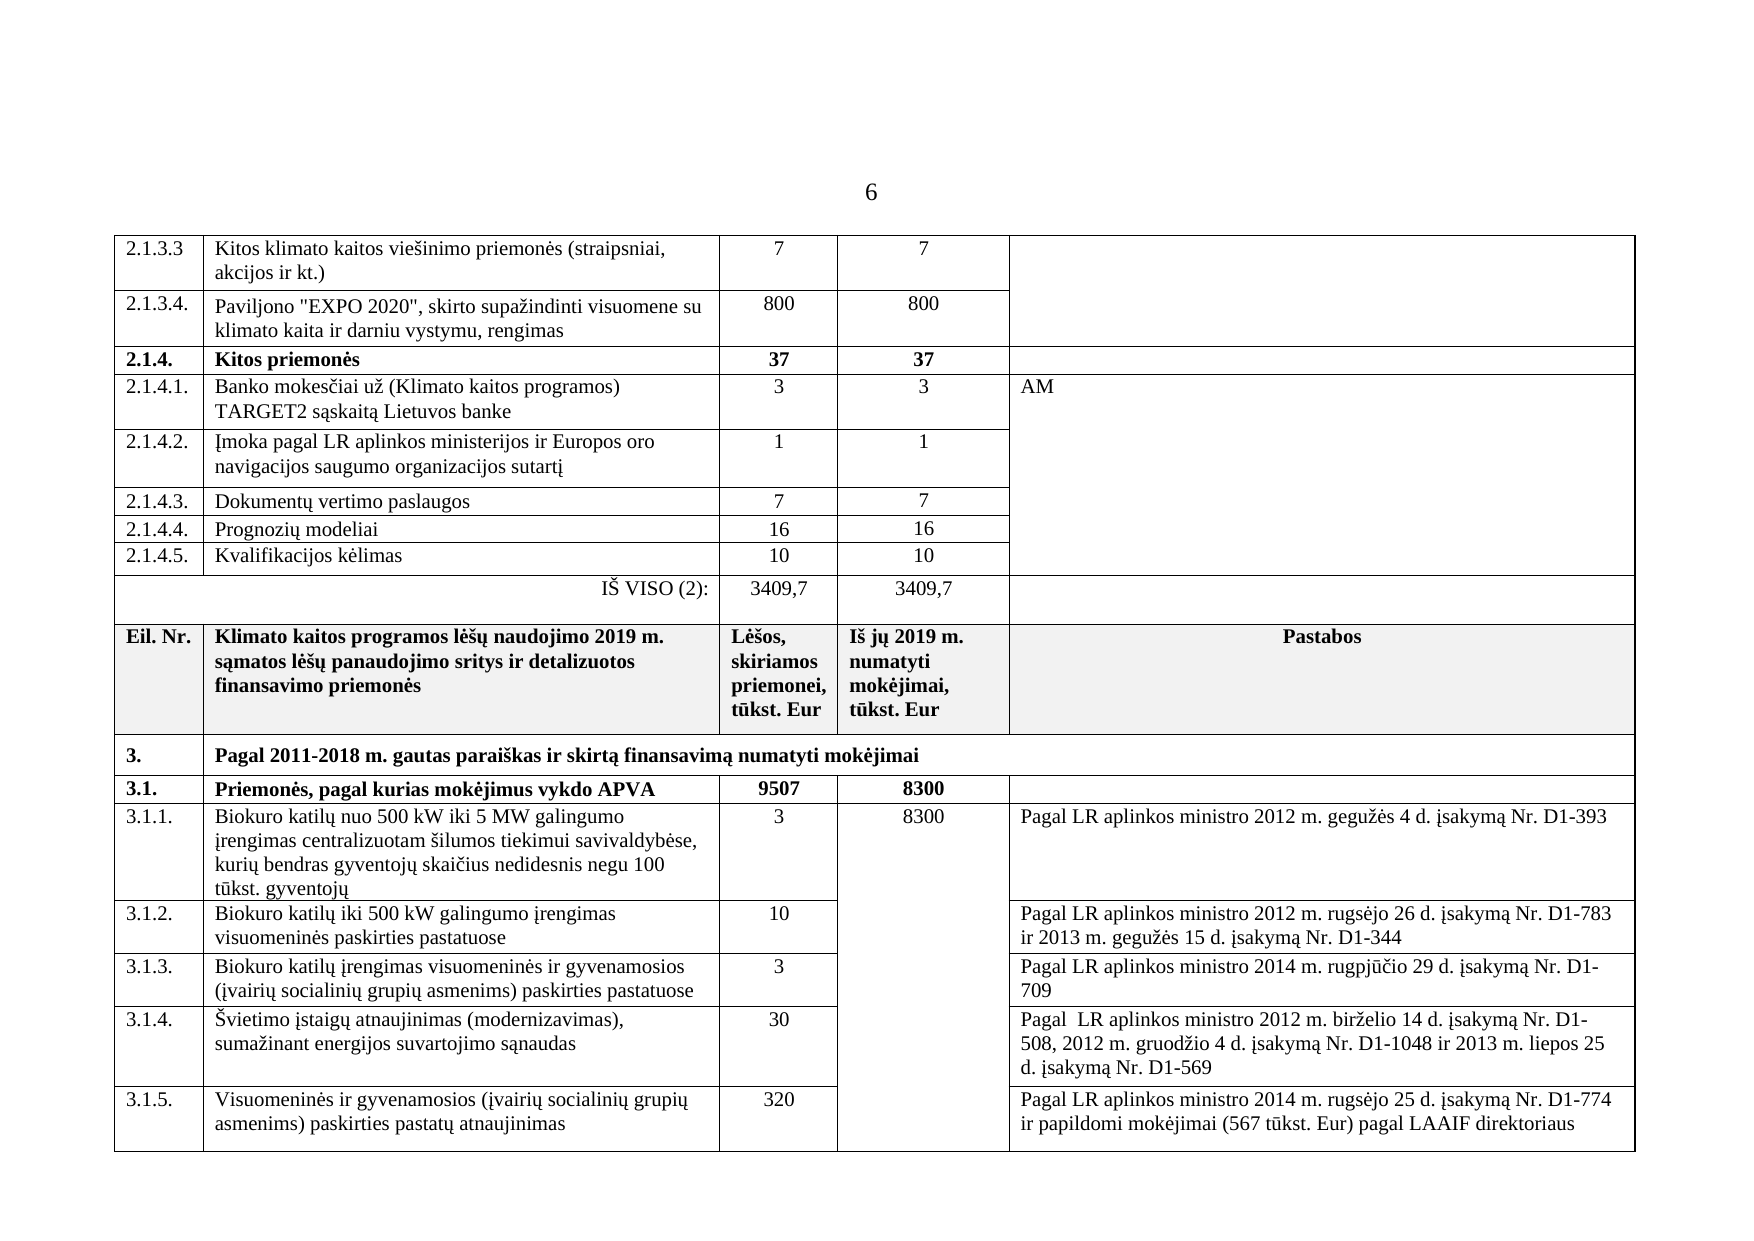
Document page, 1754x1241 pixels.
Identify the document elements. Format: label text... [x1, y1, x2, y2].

table_cell Eil. Nr. [115, 625, 203, 734]
table_cell Biokuro katilų nuo 500 kW iki 5 MW galingumo įrengimas centralizuotam šilumos tiekimui savivaldybėse, kurių bendras gyventojų skaičius nedidesnis negu 100 tūkst. gyventojų [204, 804, 719, 900]
table_cell 37 [838, 347, 1009, 373]
table_cell Biokuro katilų iki 500 kW galingumo įrengimas visuomeninės paskirties pastatuose [204, 901, 719, 953]
table_cell 3 [720, 375, 837, 428]
table_cell 3.1.4. [115, 1007, 203, 1086]
table_cell 8300 [838, 776, 1009, 802]
table_cell Paviljono "EXPO 2020", skirto supažindinti visuomene su klimato kaita ir darniu vystymu, rengimas [204, 291, 719, 346]
table_cell Iš jų 2019 m. numatyti mokėjimai, tūkst. Eur [838, 625, 1009, 734]
table_cell 800 [838, 291, 1009, 346]
table_cell [1010, 347, 1634, 373]
table_cell 3.1.2. [115, 901, 203, 953]
table_cell 1 [720, 430, 837, 487]
table_cell Kvalifikacijos kėlimas [204, 543, 719, 575]
table_cell Pastabos [1010, 625, 1634, 734]
table_cell Priemonės, pagal kurias mokėjimus vykdo APVA [204, 776, 719, 802]
table_cell 2.1.4.1. [115, 375, 203, 428]
table_cell 10 [720, 901, 837, 953]
table_cell 1 [838, 430, 1009, 487]
table_cell Pagal LR aplinkos ministro 2014 m. rugsėjo 25 d. įsakymą Nr. D1-774 ir papildomi mokėjimai (567 tūkst. Eur) pagal LAAIF direktoriaus [1010, 1087, 1634, 1151]
table_cell Klimato kaitos programos lėšų naudojimo 2019 m. sąmatos lėšų panaudojimo sritys ir detalizuotos finansavimo priemonės [204, 625, 719, 734]
table_cell 3.1. [115, 776, 203, 802]
table_cell Pagal LR aplinkos ministro 2012 m. birželio 14 d. įsakymą Nr. D1-508, 2012 m. gruodžio 4 d. įsakymą Nr. D1-1048 ir 2013 m. liepos 25 d. įsakymą Nr. D1-569 [1010, 1007, 1634, 1086]
table_cell Pagal LR aplinkos ministro 2012 m. rugsėjo 26 d. įsakymą Nr. D1-783 ir 2013 m. gegužės 15 d. įsakymą Nr. D1-344 [1010, 901, 1634, 953]
table_cell 3 [720, 804, 837, 900]
table_cell 3. [115, 735, 203, 775]
table_cell Lėšos, skiriamos priemonei, tūkst. Eur [720, 625, 837, 734]
table_cell 2.1.3.3 [115, 236, 203, 290]
table_cell 3 [720, 954, 837, 1006]
table_cell 7 [838, 488, 1009, 515]
table_cell Pagal 2011-2018 m. gautas paraiškas ir skirtą finansavimą numatyti mokėjimai [204, 735, 1634, 775]
table_cell 3409,7 [838, 576, 1009, 623]
table_cell 3.1.1. [115, 804, 203, 900]
table_cell IŠ VISO (2): [115, 576, 719, 623]
table_cell Kitos klimato kaitos viešinimo priemonės (straipsniai, akcijos ir kt.) [204, 236, 719, 290]
table_cell 3.1.5. [115, 1087, 203, 1151]
table_cell Prognozių modeliai [204, 516, 719, 542]
table_cell Kitos priemonės [204, 347, 719, 373]
table_cell 7 [720, 488, 837, 515]
table_cell Pagal LR aplinkos ministro 2012 m. gegužės 4 d. įsakymą Nr. D1-393 [1010, 804, 1634, 900]
table_cell 30 [720, 1007, 837, 1086]
table_cell Pagal LR aplinkos ministro 2014 m. rugpjūčio 29 d. įsakymą Nr. D1-709 [1010, 954, 1634, 1006]
table_cell 8300 [838, 804, 1009, 1151]
table_cell 2.1.3.4. [115, 291, 203, 346]
table_cell 3.1.3. [115, 954, 203, 1006]
table_cell [1010, 576, 1634, 623]
table_cell [1010, 236, 1634, 346]
table_cell [1010, 776, 1634, 802]
table_cell 37 [720, 347, 837, 373]
table_cell 2.1.4.3. [115, 488, 203, 515]
table_cell Dokumentų vertimo paslaugos [204, 488, 719, 515]
table_cell 16 [838, 516, 1009, 542]
table_cell Visuomeninės ir gyvenamosios (įvairių socialinių grupių asmenims) paskirties pastatų atnaujinimas [204, 1087, 719, 1151]
table_cell 16 [720, 516, 837, 542]
table_cell Švietimo įstaigų atnaujinimas (modernizavimas), sumažinant energijos suvartojimo sąnaudas [204, 1007, 719, 1086]
table_cell 3409,7 [720, 576, 837, 623]
table_cell 7 [720, 236, 837, 290]
table_cell 9507 [720, 776, 837, 802]
table_cell 10 [838, 543, 1009, 575]
table_cell 320 [720, 1087, 837, 1151]
table_cell 800 [720, 291, 837, 346]
table_cell 2.1.4.4. [115, 516, 203, 542]
table_cell Banko mokesčiai už (Klimato kaitos programos) TARGET2 sąskaitą Lietuvos banke [204, 375, 719, 428]
table_cell 2.1.4.2. [115, 430, 203, 487]
table_cell 7 [838, 236, 1009, 290]
table_cell Biokuro katilų įrengimas visuomeninės ir gyvenamosios (įvairių socialinių grupių asmenims) paskirties pastatuose [204, 954, 719, 1006]
table_cell AM [1010, 375, 1634, 575]
table_cell 10 [720, 543, 837, 575]
table_cell Įmoka pagal LR aplinkos ministerijos ir Europos oro navigacijos saugumo organizacijos sutartį [204, 430, 719, 487]
table_cell 3 [838, 375, 1009, 428]
table_cell 2.1.4. [115, 347, 203, 373]
table_cell 2.1.4.5. [115, 543, 203, 575]
